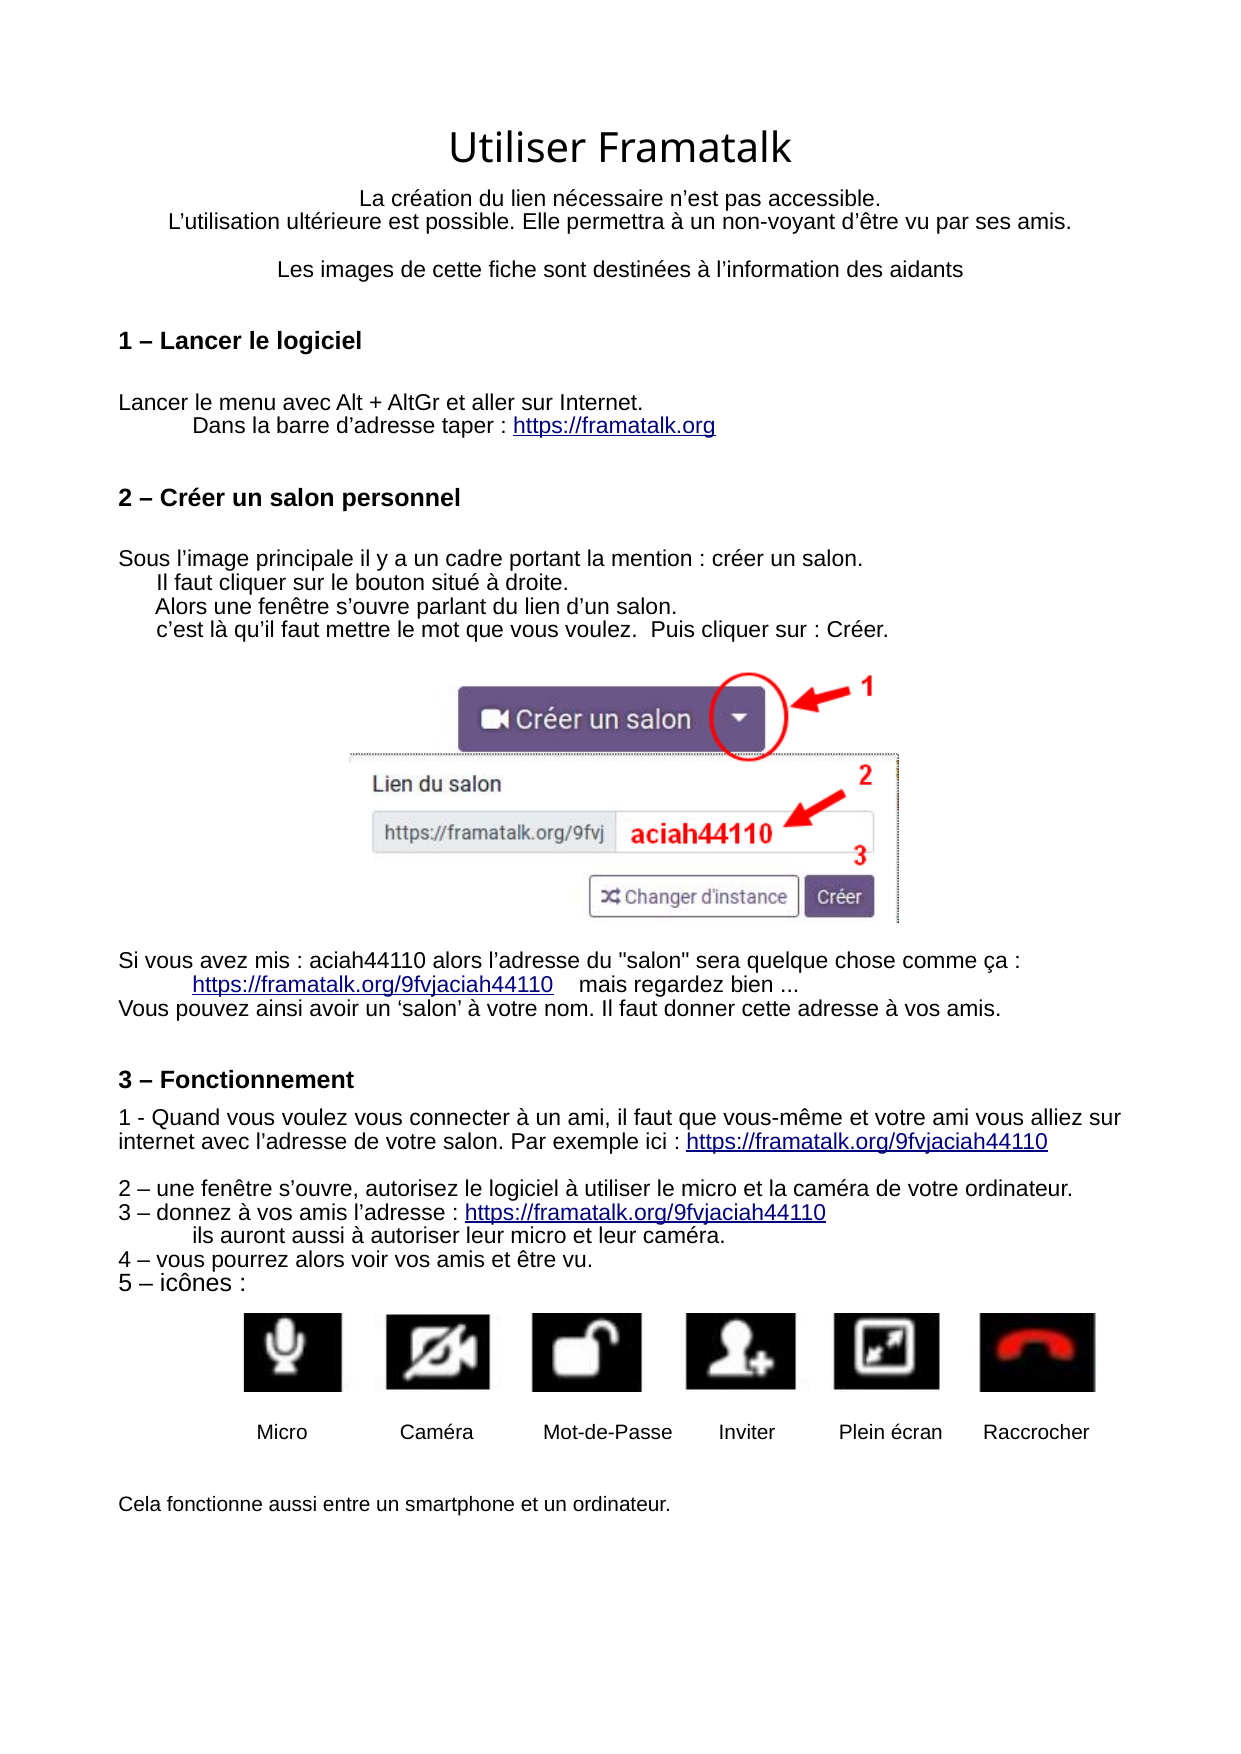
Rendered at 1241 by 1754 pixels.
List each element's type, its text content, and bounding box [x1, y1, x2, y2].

subtitle c’est là qu’il faut mettre le mot que vous voulez. Puis cliquer sur : Créer. [118, 619, 1122, 642]
subtitle 1 – Lancer le logiciel [118, 326, 1122, 355]
subtitle ils auront aussi à autoriser leur micro et leur caméra. [118, 1225, 1122, 1248]
subtitle 2 – Créer un salon personnel [118, 483, 1122, 512]
subtitle 1 - Quand vous voulez vous connecter à un ami, il faut que vous-même et votre ami vous alliez sur internet avec l’adresse de votre salon. Par exemple ici : https://framatalk.org/9fvjaciah44110 [118, 1107, 1122, 1154]
subtitle Cela fonctionne aussi entre un smartphone et un ordinateur. [118, 1492, 1122, 1516]
subtitle Lancer le menu avec Alt + AltGr et aller sur Internet. [118, 391, 1122, 415]
subtitle Sous l’image principale il y a un cadre portant la mention : créer un salon. [118, 548, 1122, 572]
subtitle 5 – icônes : [118, 1272, 1122, 1296]
subtitle 2 – une fenêtre s’ouvre, autorisez le logiciel à utiliser le micro et la caméra de votre ordinateur. [118, 1177, 1122, 1201]
subtitle Vous pouvez ainsi avoir un ‘salon’ à votre nom. Il faut donner cette adresse à vos amis. [118, 997, 1122, 1021]
subtitle Les images de cette fiche sont destinées à l’information des aidants [118, 258, 1122, 282]
subtitle https://framatalk.org/9fvjaciah44110 mais regardez bien ... [118, 973, 1122, 997]
subtitle Dans la barre d’adresse taper : https://framatalk.org [118, 415, 1122, 438]
subtitle 4 – vous pourrez alors voir vos amis et être vu. [118, 1248, 1122, 1272]
subtitle Micro Caméra Mot-de-Passe Inviter Plein écran Raccrocher [118, 1420, 1122, 1444]
subtitle 3 – Fonctionnement [118, 1065, 1122, 1094]
subtitle Si vous avez mis : aciah44110 alors l’adresse du "salon" sera quelque chose comme ça : [118, 950, 1122, 973]
picture [243, 1313, 1100, 1392]
subtitle 3 – donnez à vos amis l’adresse : https://framatalk.org/9fvjaciah44110 [118, 1201, 1122, 1225]
subtitle Utiliser Framatalk [118, 118, 1122, 175]
picture [341, 666, 899, 923]
subtitle Alors une fenêtre s’ouvre parlant du lien d’un salon. [118, 595, 1122, 619]
subtitle La création du lien nécessaire n’est pas accessible. [118, 187, 1122, 211]
subtitle Il faut cliquer sur le bouton situé à droite. [118, 572, 1122, 595]
subtitle L’utilisation ultérieure est possible. Elle permettra à un non-voyant d’être vu par ses amis. [118, 211, 1122, 234]
